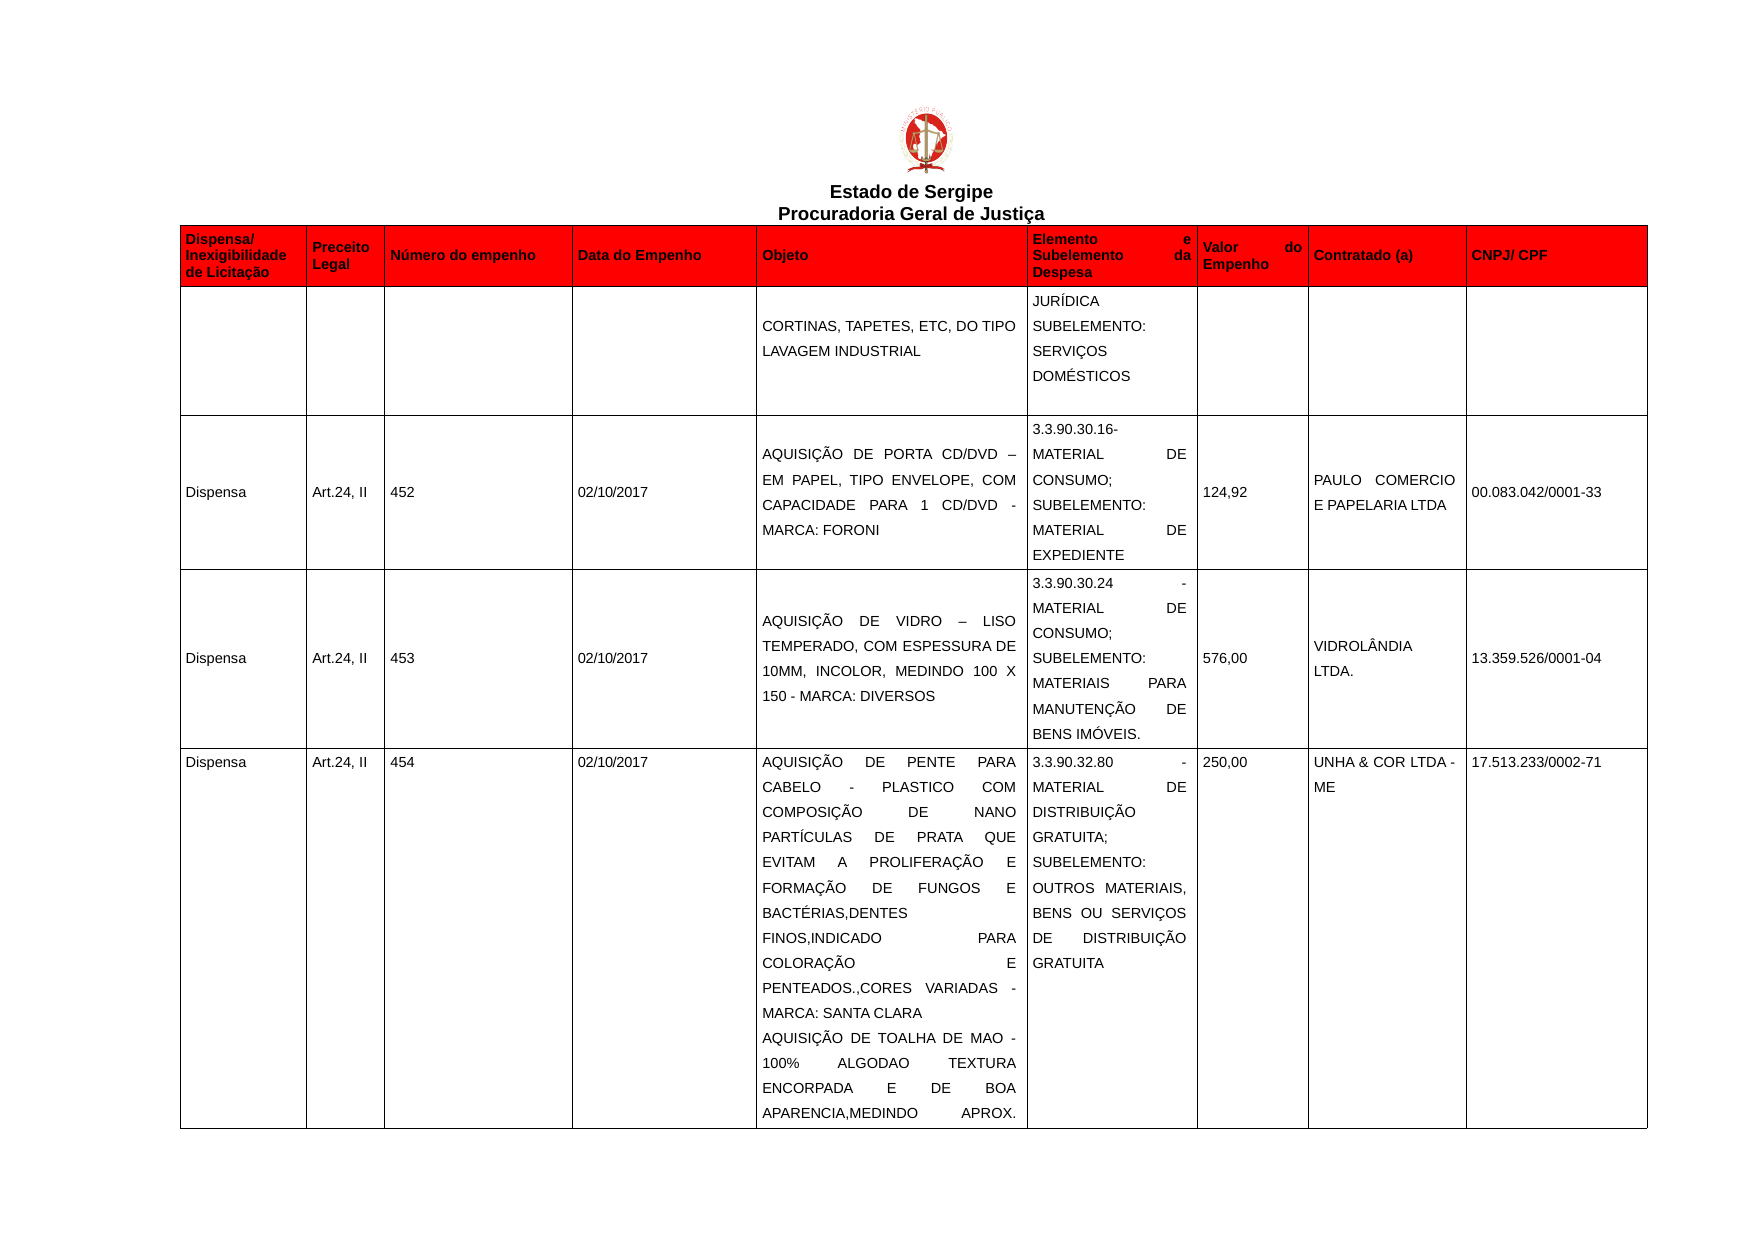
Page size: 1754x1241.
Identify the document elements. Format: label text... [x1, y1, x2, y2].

table_cell [385, 287, 572, 415]
table_header CNPJ/ CPF [1467, 226, 1647, 286]
table_cell Dispensa [181, 570, 306, 748]
table_header Data do Empenho [573, 226, 756, 286]
table_cell PAULO COMERCIO E PAPELARIA LTDA [1309, 416, 1466, 569]
table_cell 13.359.526/0001-04 [1467, 570, 1647, 748]
table_cell 453 [385, 570, 572, 748]
table_header Valor do Empenho [1198, 226, 1308, 286]
table_cell [307, 287, 384, 415]
table_cell Art.24, II [307, 749, 384, 1128]
table_cell 02/10/2017 [573, 749, 756, 1128]
table_header Objeto [757, 226, 1027, 286]
table_cell 3.3.90.30.16-MATERIAL DE CONSUMO; SUBELEMENTO: MATERIAL DE EXPEDIENTE [1028, 416, 1197, 569]
table_cell AQUISIÇÃO DE PENTE PARA CABELO - PLASTICO COM COMPOSIÇÃO DE NANO PARTÍCULAS DE PRATA QUE EVITAM A PROLIFERAÇÃO E FORMAÇÃO DE FUNGOS E BACTÉRIAS,DENTES FINOS,INDICADO PARA COLORAÇÃO E PENTEADOS.,CORES VARIADAS - MARCA: SANTA CLARA AQUISIÇÃO DE TOALHA DE MAO - 100% ALGODAO TEXTURA ENCORPADA E DE BOA APARENCIA,MEDINDO APROX. [757, 749, 1027, 1128]
table_cell UNHA & COR LTDA -ME [1309, 749, 1466, 1128]
table_cell 124,92 [1198, 416, 1308, 569]
table_header Elemento e Subelemento da Despesa [1028, 226, 1197, 286]
table_cell 3.3.90.30.24 -MATERIAL DE CONSUMO; SUBELEMENTO: MATERIAIS PARA MANUTENÇÃO DE BENS IMÓVEIS. [1028, 570, 1197, 748]
table_cell AQUISIÇÃO DE PORTA CD/DVD – EM PAPEL, TIPO ENVELOPE, COM CAPACIDADE PARA 1 CD/DVD - MARCA: FORONI [757, 416, 1027, 569]
table_cell VIDROLÂNDIA LTDA. [1309, 570, 1466, 748]
table_cell 3.3.90.32.80 -MATERIAL DE DISTRIBUIÇÃO GRATUITA; SUBELEMENTO: OUTROS MATERIAIS, BENS OU SERVIÇOS DE DISTRIBUIÇÃO GRATUITA [1028, 749, 1197, 1128]
table_cell [573, 287, 756, 415]
table_header Dispensa/Inexigibilidade de Licitação [181, 226, 306, 286]
table_cell Dispensa [181, 749, 306, 1128]
table_header Preceito Legal [307, 226, 384, 286]
table_cell 02/10/2017 [573, 416, 756, 569]
table_cell 250,00 [1198, 749, 1308, 1128]
table_cell [181, 287, 306, 415]
table_cell 452 [385, 416, 572, 569]
table_cell [1198, 287, 1308, 415]
table_cell Dispensa [181, 416, 306, 569]
table_header Número do empenho [385, 226, 572, 286]
table_cell 17.513.233/0002-71 [1467, 749, 1647, 1128]
table_cell 454 [385, 749, 572, 1128]
table_header Contratado (a) [1309, 226, 1466, 286]
table_cell Art.24, II [307, 570, 384, 748]
table_cell [1309, 287, 1466, 415]
table_cell JURÍDICA SUBELEMENTO: SERVIÇOS DOMÉSTICOS [1028, 287, 1197, 415]
table_cell [1467, 287, 1647, 415]
table_cell CORTINAS, TAPETES, ETC, DO TIPO LAVAGEM INDUSTRIAL [757, 287, 1027, 415]
table_cell 00.083.042/0001-33 [1467, 416, 1647, 569]
table_cell 576,00 [1198, 570, 1308, 748]
table_cell AQUISIÇÃO DE VIDRO – LISO TEMPERADO, COM ESPESSURA DE 10MM, INCOLOR, MEDINDO 100 X 150 - MARCA: DIVERSOS [757, 570, 1027, 748]
table_cell Art.24, II [307, 416, 384, 569]
table_cell 02/10/2017 [573, 570, 756, 748]
